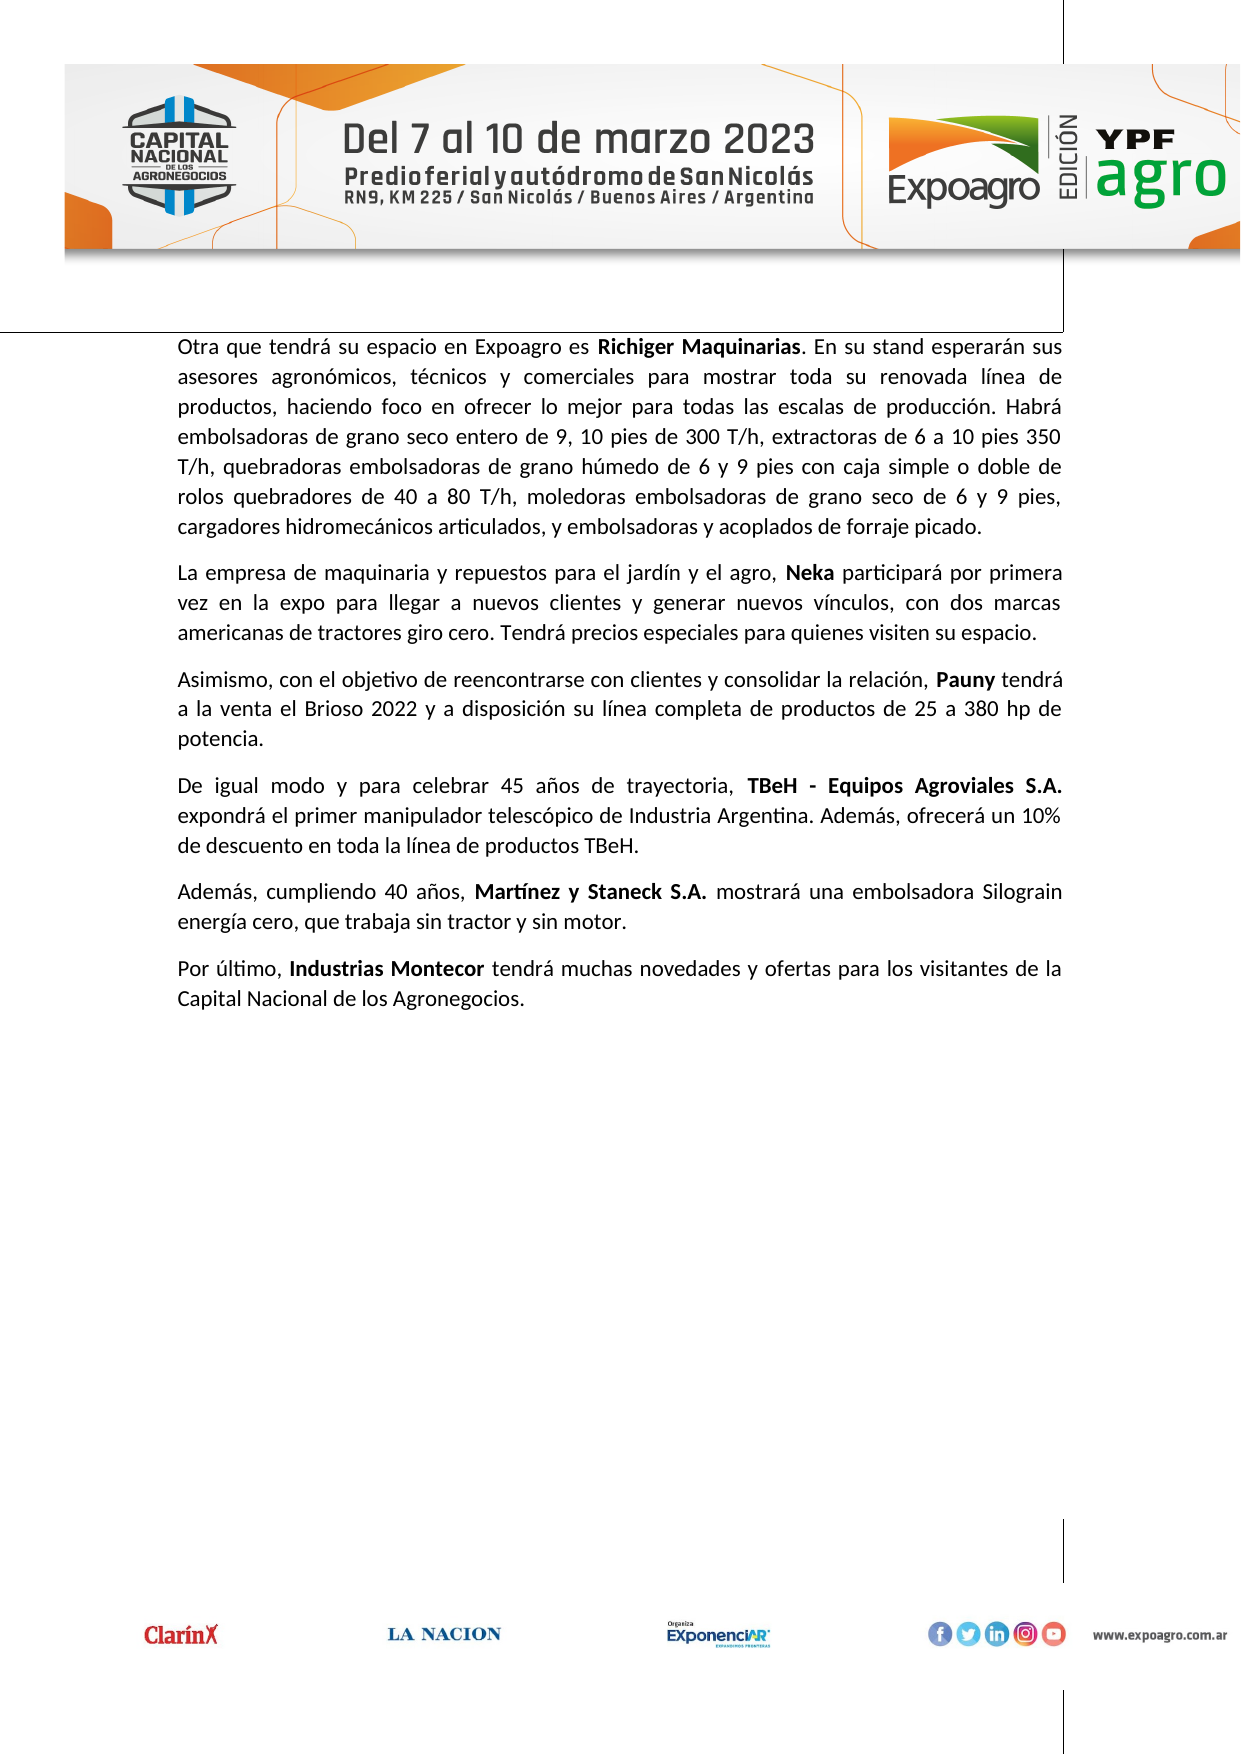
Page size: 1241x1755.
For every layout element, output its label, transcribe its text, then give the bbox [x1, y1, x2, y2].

text De igual modo y para celebrar 45 años de trayectoria, TBeH - Equipos Agroviales S.A. expondrá el primer manipulador telescópico de Industria Argentina. Además, ofrecerá un 10% de descuento en toda la línea de productos TBeH. [177, 771, 1063, 859]
text La empresa de maquinaria y repuestos para el jardín y el agro, Neka participará por primera vez en la expo para llegar a nuevos clientes y generar nuevos vínculos, con dos marcas americanas de tractores giro cero. Tendrá precios especiales para quienes visiten su espacio. [177, 558, 1063, 646]
text Además, cumpliendo 40 años, Martínez y Staneck S.A. mostrará una embolsadora Silograin energía cero, que trabaja sin tractor y sin motor. [177, 877, 1063, 935]
text Por último, Industrias Montecor tendrá muchas novedades y ofertas para los visitantes de la Capital Nacional de los Agronegocios. [177, 954, 1063, 1012]
text Asimismo, con el objetivo de reencontrarse con clientes y consolidar la relación, Pauny tendrá a la venta el Brioso 2022 y a disposición su línea completa de productos de 25 a 380 hp de potencia. [177, 665, 1063, 752]
text Otra que tendrá su espacio en Expoagro es Richiger Maquinarias. En su stand esperarán sus asesores agronómicos, técnicos y comerciales para mostrar toda su renovada línea de productos, haciendo foco en ofrecer lo mejor para todas las escalas de producción. Habrá embolsadoras de grano seco entero de 9, 10 pies de 300 T/h, extractoras de 6 a 10 pies 350 T/h, quebradoras embolsadoras de grano húmedo de 6 y 9 pies con caja simple o doble de rolos quebradores de 40 a 80 T/h, moledoras embolsadoras de grano seco de 6 y 9 pies, cargadores hidromecánicos articulados, y embolsadoras y acoplados de forraje picado. [177, 332, 1063, 540]
